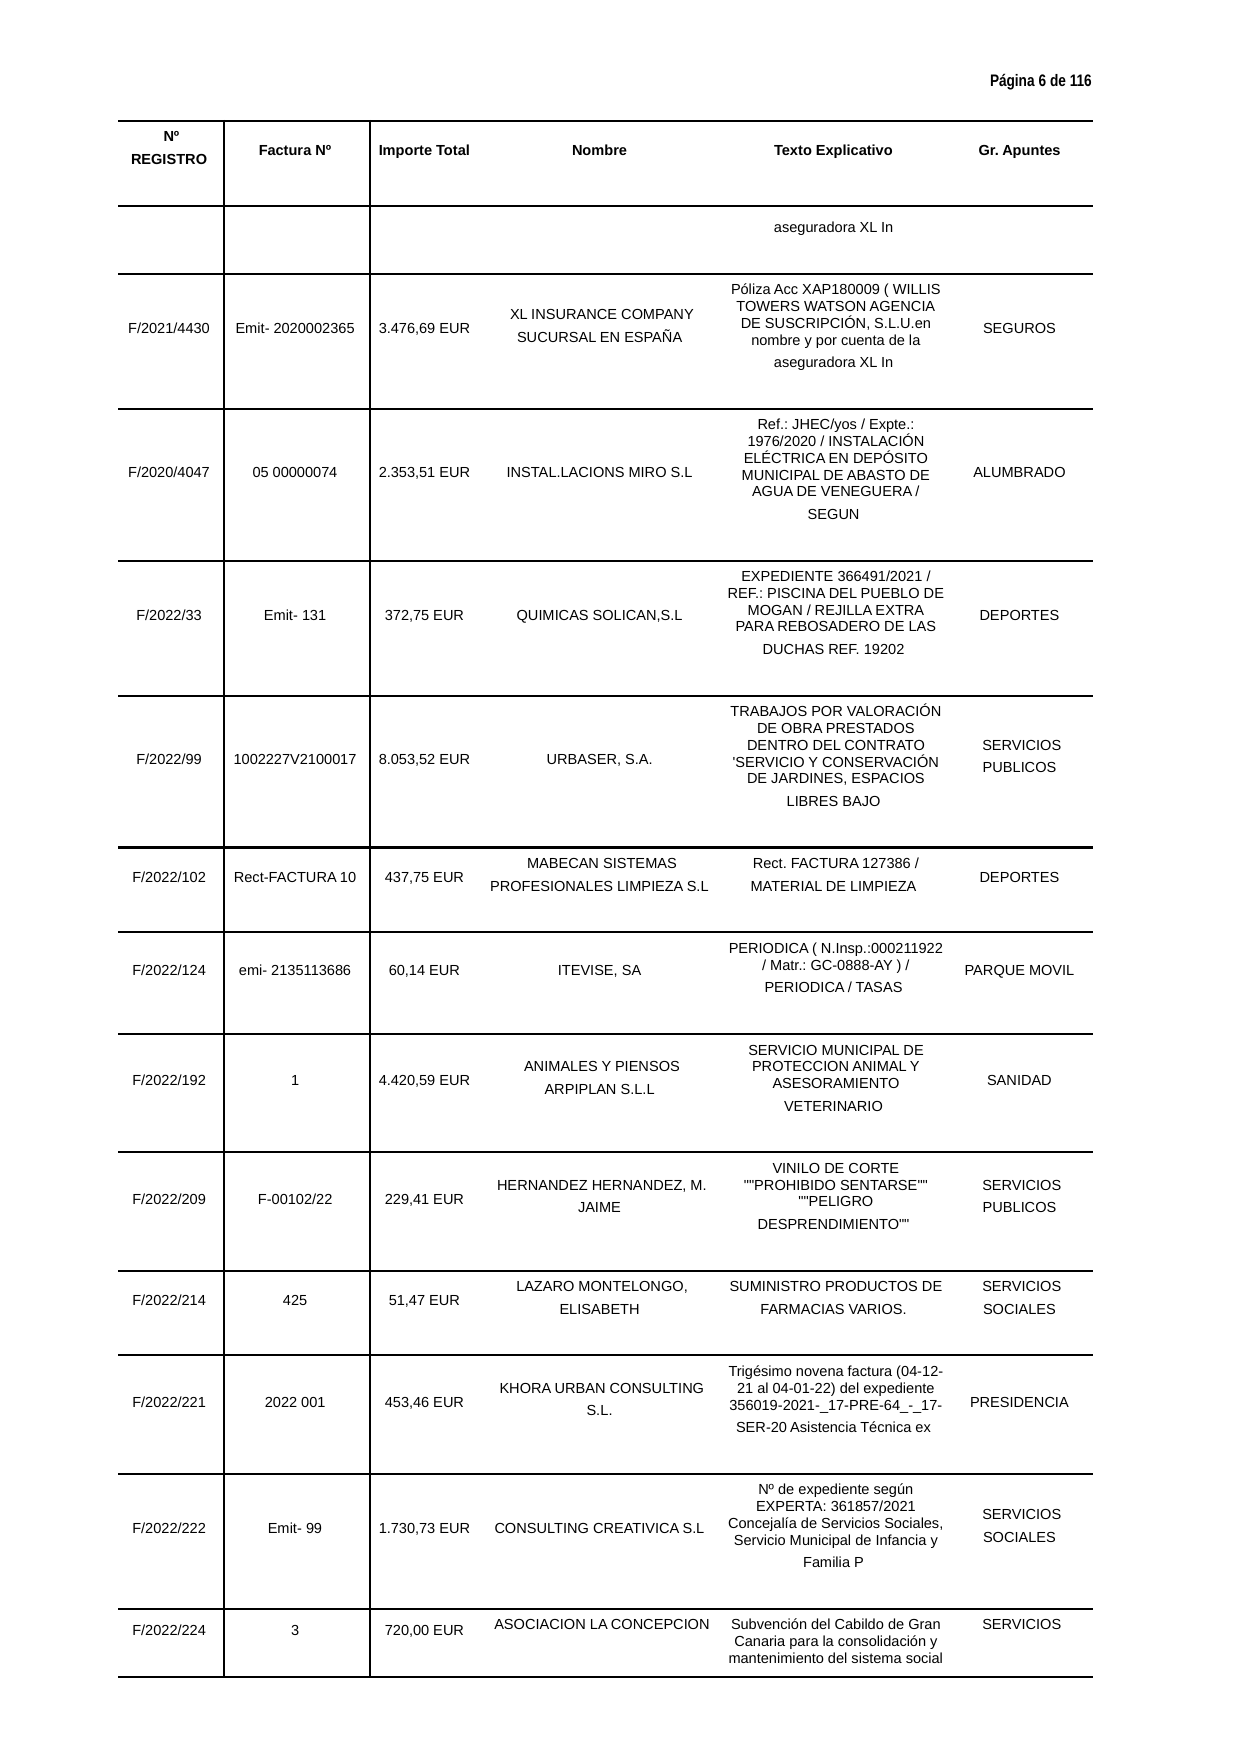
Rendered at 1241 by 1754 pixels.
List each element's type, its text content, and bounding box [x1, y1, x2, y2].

table_header Nº REGISTRO [118, 122, 223, 204]
table_cell [118, 207, 223, 272]
table_cell DEPORTES [951, 562, 1092, 694]
table_cell Nº de expediente según EXPERTA: 361857/2021 Concejalía de Servicios Sociales, Servicio Municipal de Infancia y Familia P [721, 1475, 951, 1608]
table_cell SEGUROS [951, 275, 1092, 408]
table_cell aseguradora XL In [721, 207, 951, 272]
table_cell Ref.: JHEC/yos / Expte.: 1976/2020 / INSTALACIÓN ELÉCTRICA EN DEPÓSITO MUNICIPAL DE ABASTO DE AGUA DE VENEGUERA / SEGUN [721, 410, 951, 559]
table_cell SERVICIO MUNICIPAL DE PROTECCION ANIMAL Y ASESORAMIENTO VETERINARIO [721, 1035, 951, 1151]
table_cell SERVICIOS SOCIALES [951, 1272, 1092, 1354]
table_cell EXPEDIENTE 366491/2021 / REF.: PISCINA DEL PUEBLO DE MOGAN / REJILLA EXTRA PARA REBOSADERO DE LAS DUCHAS REF. 19202 [721, 562, 951, 694]
table_cell Póliza Acc XAP180009 ( WILLIS TOWERS WATSON AGENCIA DE SUSCRIPCIÓN, S.L.U.en nombre y por cuenta de la aseguradora XL In [721, 275, 951, 408]
table_cell [483, 207, 721, 272]
table_cell F/2021/4430 [118, 275, 223, 408]
table_cell F/2022/124 [118, 933, 223, 1033]
table_cell [371, 207, 483, 272]
table_cell F/2022/99 [118, 697, 223, 846]
table_cell URBASER, S.A. [483, 697, 721, 846]
table_cell LAZARO MONTELONGO, ELISABETH [483, 1272, 721, 1354]
table_cell XL INSURANCE COMPANY SUCURSAL EN ESPAÑA [483, 275, 721, 408]
table_cell 372,75 EUR [371, 562, 483, 694]
table_cell 8.053,52 EUR [371, 697, 483, 846]
table_cell 437,75 EUR [371, 849, 483, 931]
table_cell PRESIDENCIA [951, 1356, 1092, 1473]
table_cell QUIMICAS SOLICAN,S.L [483, 562, 721, 694]
table_cell CONSULTING CREATIVICA S.L [483, 1475, 721, 1608]
table_cell 4.420,59 EUR [371, 1035, 483, 1151]
table_cell F/2022/214 [118, 1272, 223, 1354]
table_cell SERVICIOS SOCIALES [951, 1475, 1092, 1608]
table_cell 3.476,69 EUR [371, 275, 483, 408]
table_cell Emit- 99 [225, 1475, 369, 1608]
table_cell F/2022/102 [118, 849, 223, 931]
table_cell ANIMALES Y PIENSOS ARPIPLAN S.L.L [483, 1035, 721, 1151]
table_header Nombre [483, 122, 721, 204]
table_cell F/2020/4047 [118, 410, 223, 559]
table_cell Emit- 131 [225, 562, 369, 694]
table_cell Emit- 2020002365 [225, 275, 369, 408]
table_cell INSTAL.LACIONS MIRO S.L [483, 410, 721, 559]
table_cell 229,41 EUR [371, 1153, 483, 1269]
table_cell 51,47 EUR [371, 1272, 483, 1354]
table_cell Rect. FACTURA 127386 / MATERIAL DE LIMPIEZA [721, 849, 951, 931]
table_cell SERVICIOS PUBLICOS [951, 1153, 1092, 1269]
table_cell PARQUE MOVIL [951, 933, 1092, 1033]
table_cell [951, 207, 1092, 272]
table_header Gr. Apuntes [951, 122, 1092, 204]
table_cell Subvención del Cabildo de Gran Canaria para la consolidación y mantenimiento del sistema social [721, 1610, 951, 1676]
table_cell 1002227V2100017 [225, 697, 369, 846]
table_header Importe Total [371, 122, 483, 204]
table_cell 425 [225, 1272, 369, 1354]
table_cell 60,14 EUR [371, 933, 483, 1033]
table_cell HERNANDEZ HERNANDEZ, M. JAIME [483, 1153, 721, 1269]
table_cell ASOCIACION LA CONCEPCION [483, 1610, 721, 1676]
table_cell F/2022/224 [118, 1610, 223, 1676]
table_cell 2022 001 [225, 1356, 369, 1473]
table_cell TRABAJOS POR VALORACIÓN DE OBRA PRESTADOS DENTRO DEL CONTRATO 'SERVICIO Y CONSERVACIÓN DE JARDINES, ESPACIOS LIBRES BAJO [721, 697, 951, 846]
table_cell [225, 207, 369, 272]
table_cell Trigésimo novena factura (04-12-21 al 04-01-22) del expediente 356019-2021-_17-PRE-64_-_17-SER-20 Asistencia Técnica ex [721, 1356, 951, 1473]
table_header Factura Nº [225, 122, 369, 204]
table_cell F/2022/192 [118, 1035, 223, 1151]
table_cell SUMINISTRO PRODUCTOS DE FARMACIAS VARIOS. [721, 1272, 951, 1354]
table_cell 2.353,51 EUR [371, 410, 483, 559]
table_cell SANIDAD [951, 1035, 1092, 1151]
table_cell 3 [225, 1610, 369, 1676]
table_cell emi- 2135113686 [225, 933, 369, 1033]
table_cell ITEVISE, SA [483, 933, 721, 1033]
table_cell Rect-FACTURA 10 [225, 849, 369, 931]
table_cell F/2022/209 [118, 1153, 223, 1269]
table_cell KHORA URBAN CONSULTING S.L. [483, 1356, 721, 1473]
table_header Texto Explicativo [721, 122, 951, 204]
table_cell SERVICIOS [951, 1610, 1092, 1676]
table_cell 720,00 EUR [371, 1610, 483, 1676]
table_cell DEPORTES [951, 849, 1092, 931]
table_cell F/2022/222 [118, 1475, 223, 1608]
table_cell 1 [225, 1035, 369, 1151]
table_cell F-00102/22 [225, 1153, 369, 1269]
table_cell VINILO DE CORTE ""PROHIBIDO SENTARSE"" ""PELIGRO DESPRENDIMIENTO"" [721, 1153, 951, 1269]
table_cell SERVICIOS PUBLICOS [951, 697, 1092, 846]
table_cell PERIODICA ( N.Insp.:000211922 / Matr.: GC-0888-AY ) / PERIODICA / TASAS [721, 933, 951, 1033]
table_cell ALUMBRADO [951, 410, 1092, 559]
table_cell F/2022/221 [118, 1356, 223, 1473]
table_cell 05 00000074 [225, 410, 369, 559]
table_cell MABECAN SISTEMAS PROFESIONALES LIMPIEZA S.L [483, 849, 721, 931]
table_cell F/2022/33 [118, 562, 223, 694]
table_cell 1.730,73 EUR [371, 1475, 483, 1608]
table_cell 453,46 EUR [371, 1356, 483, 1473]
